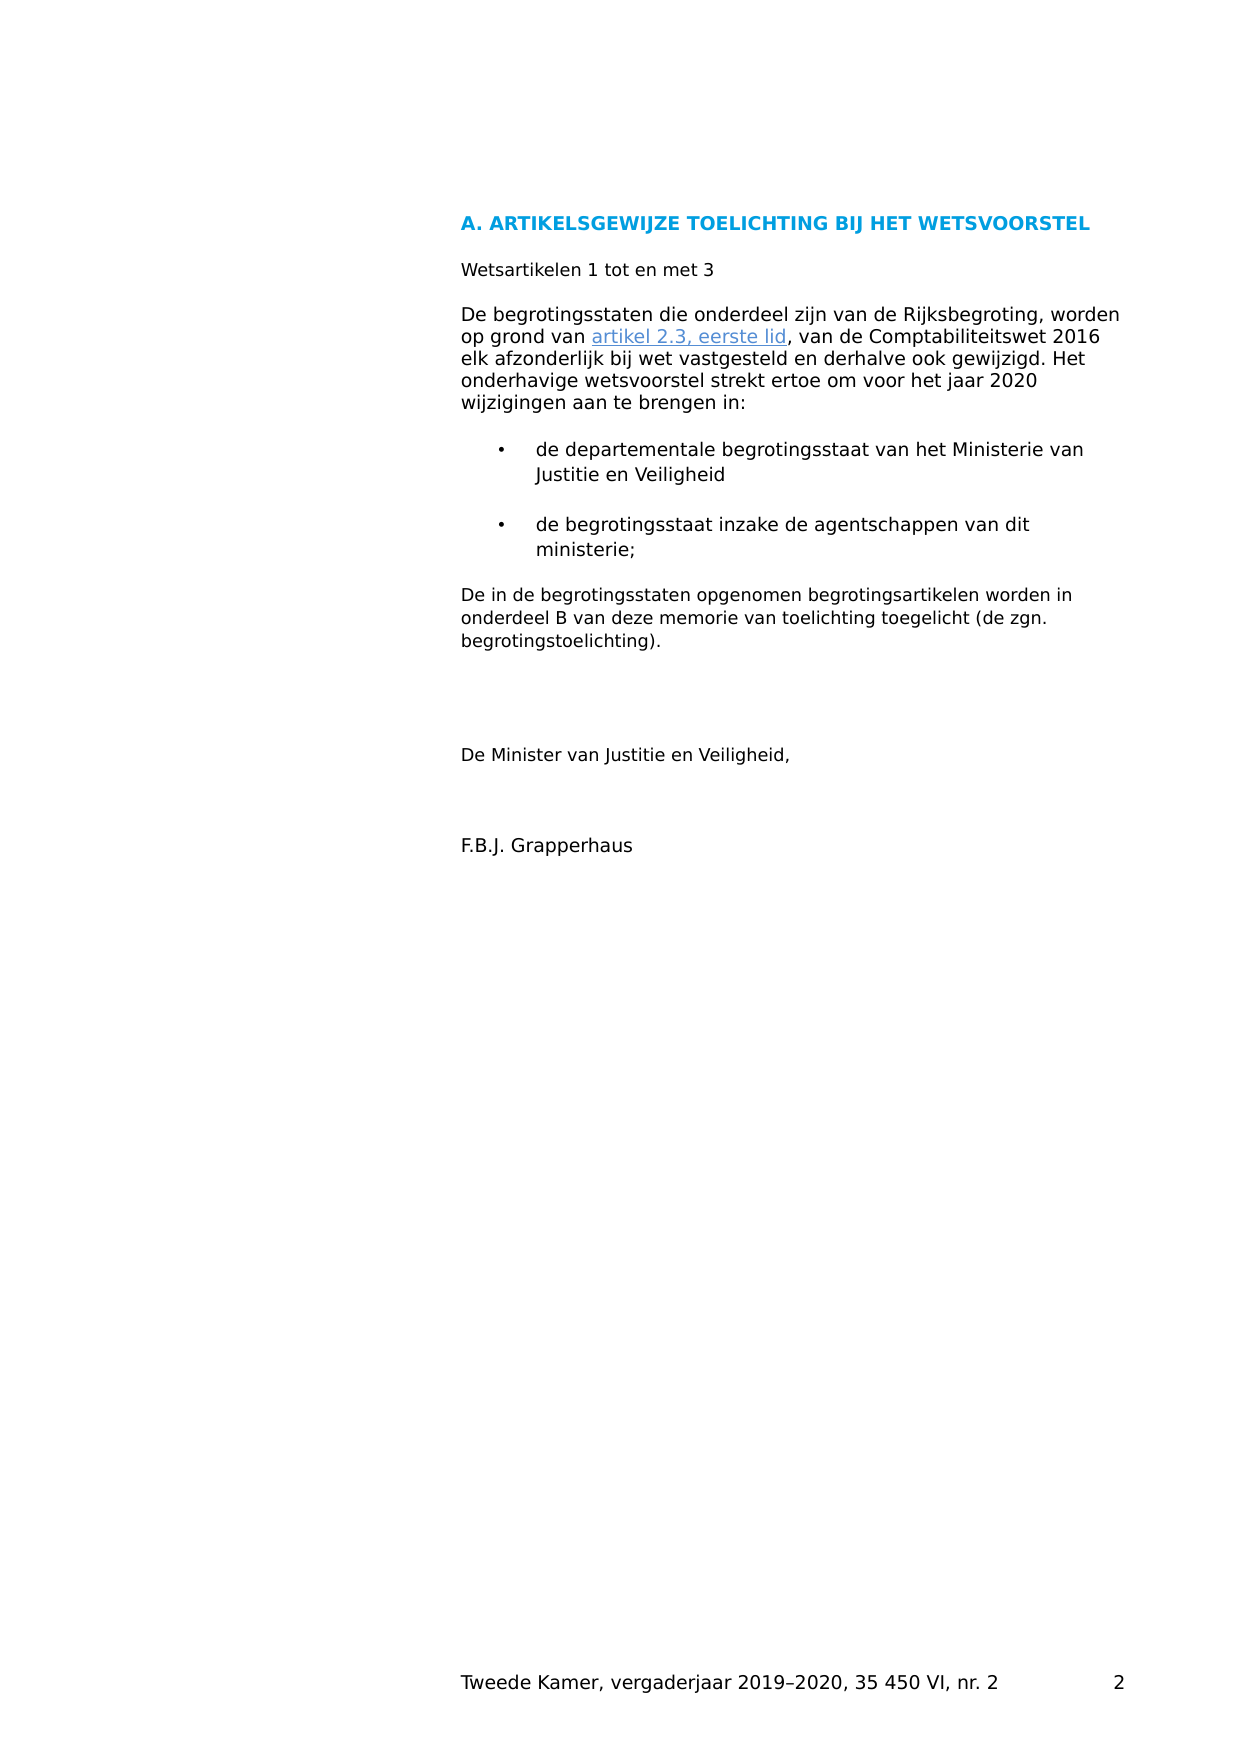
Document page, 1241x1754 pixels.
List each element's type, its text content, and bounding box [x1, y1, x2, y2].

title A. ARTIKELSGEWIJZE TOELICHTING BIJ HET WETSVOORSTEL [461, 213, 1125, 235]
text F.B.J. Grapperhaus [461, 835, 1125, 857]
text De begrotingsstaten die onderdeel zijn van de Rijksbegroting, worden op grond van artikel 2.3, eerste lid, van de Comptabiliteitswet 2016 elk afzonderlijk bij wet vastgesteld en derhalve ook gewijzigd. Het onderhavige wetsvoorstel strekt ertoe om voor het jaar 2020 wijzigingen aan te brengen in: [461, 304, 1125, 436]
text Wetsartikelen 1 tot en met 3 [461, 258, 1125, 281]
list de begrotingsstaat inzake de agentschappen van dit ministerie; [498, 511, 1125, 561]
text De in de begrotingsstaten opgenomen begrotingsartikelen worden in onderdeel B van deze memorie van toelichting toegelicht (de zgn. begrotingstoelichting). [461, 583, 1125, 721]
text De Minister van Justitie en Veiligheid, [461, 743, 1125, 812]
list de departementale begrotingsstaat van het Ministerie van Justitie en Veiligheid [498, 436, 1125, 511]
